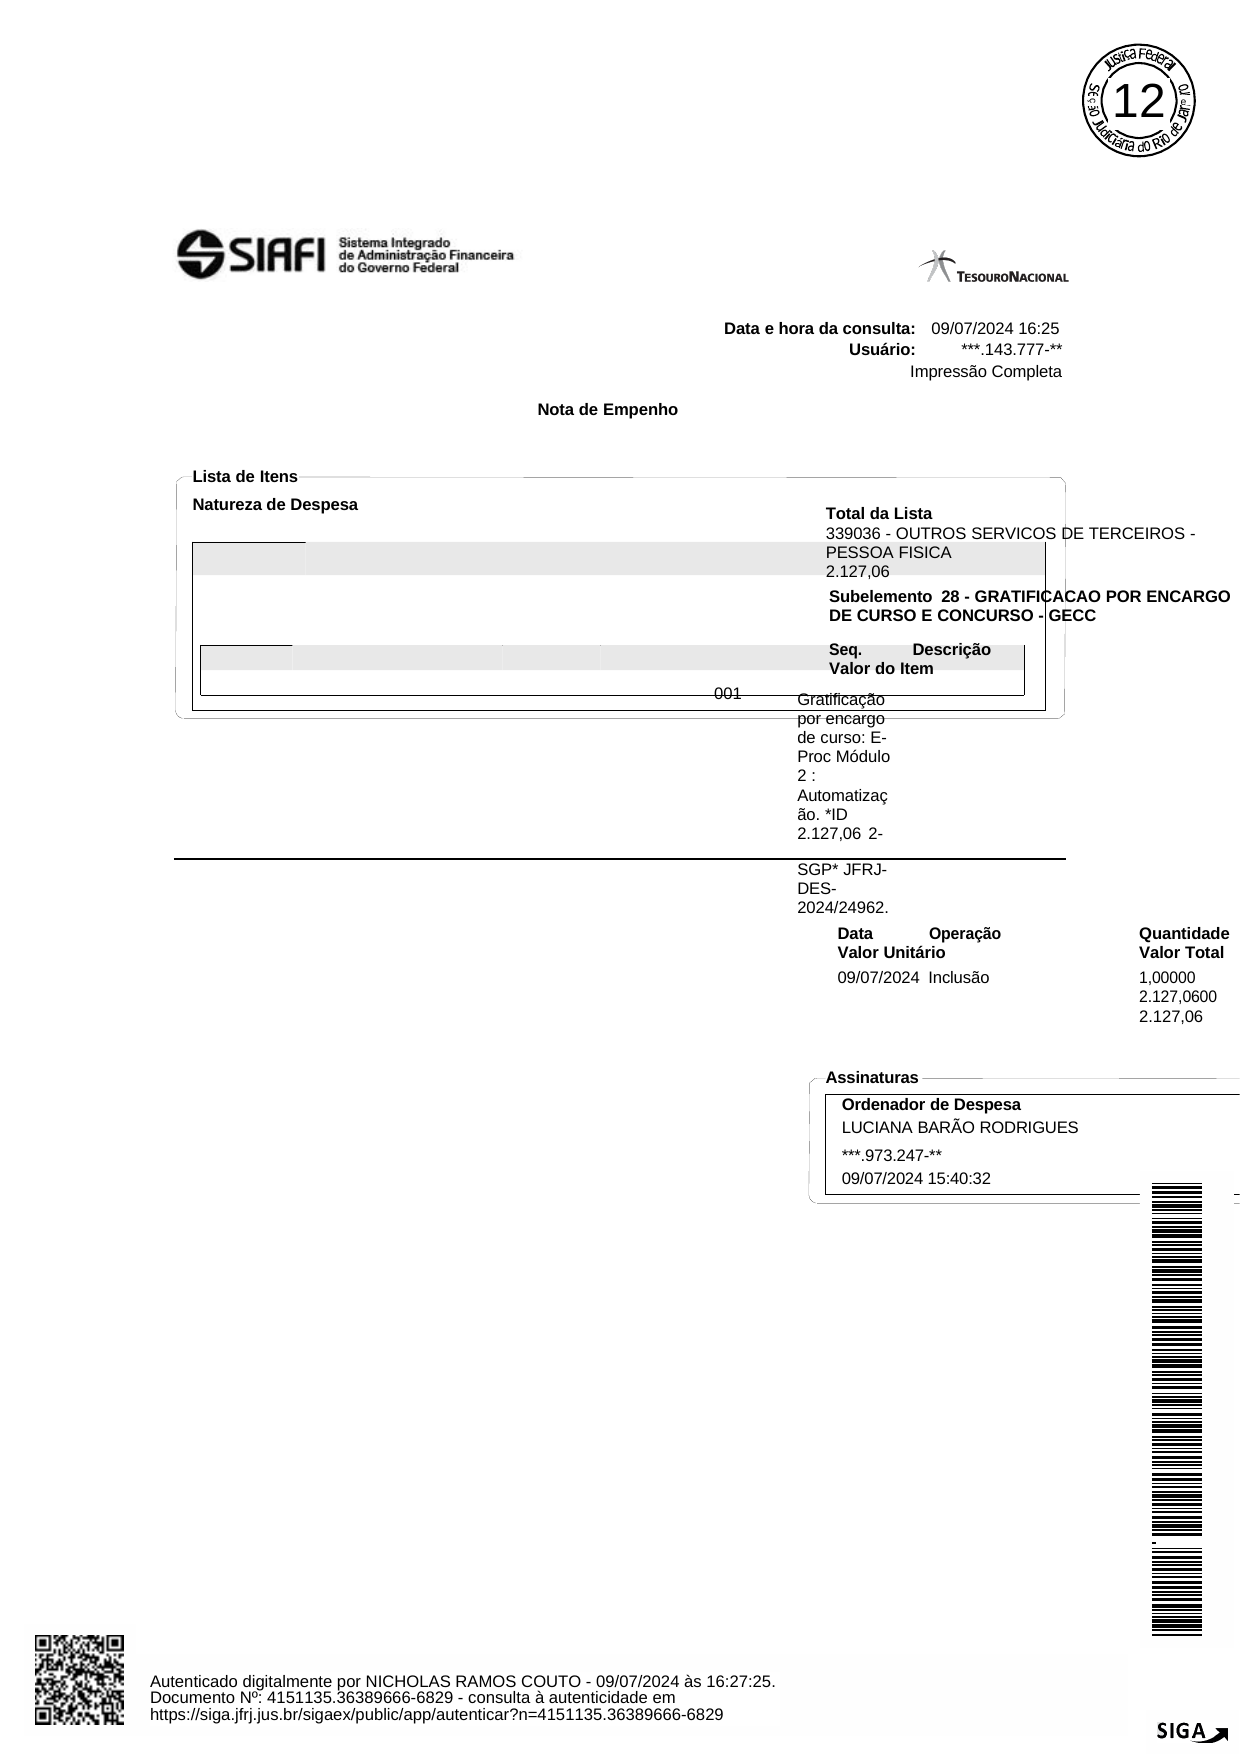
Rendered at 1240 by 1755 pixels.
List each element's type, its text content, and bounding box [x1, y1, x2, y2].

text Gratificação por encargo de curso: E-Proc Módulo 2 : Automatização. *ID 2.127,06 2-SGP* JFRJ-DES-2024/24962. [797, 860, 891, 917]
text 339036 - OUTROS SERVICOS DE TERCEIROS - PESSOA FISICA 2.127,06 [1066, 524, 1239, 581]
text e [1180, 95, 1193, 105]
subtitle Lista de Itens Natureza de Despesa [192, 460, 360, 476]
text [1066, 504, 1239, 523]
text [1065, 639, 1239, 678]
subtitle Lista de Itens Natureza de Despesa [192, 478, 360, 517]
subtitle Data Operação Quantidade Valor Unitário Valor Total [837, 924, 1239, 962]
text Total da Lista [826, 504, 1065, 523]
text 339036 - OUTROS SERVICOS DE TERCEIROS - PESSOA FISICA 2.127,06 [826, 524, 1065, 581]
text 09/07/2024 Inclusão 1,00000 2.127,0600 2.127,06 [837, 968, 1239, 1026]
text Seq. Descrição Valor do Item [829, 639, 1045, 678]
subtitle Subelemento 28 - GRATIFICACAO POR ENCARGO DE CURSO E CONCURSO - GECC [1066, 587, 1239, 625]
text 001 [633, 696, 741, 703]
text ç [1087, 98, 1099, 106]
text Gratificação por encargo de curso: E-Proc Módulo 2 : Automatização. *ID 2.127,06 2-SGP* JFRJ-DES-2024/24962. [797, 719, 891, 858]
subtitle Subelemento 28 - GRATIFICACAO POR ENCARGO DE CURSO E CONCURSO - GECC [829, 587, 1045, 625]
text [1046, 639, 1064, 678]
text 001 [633, 684, 741, 695]
